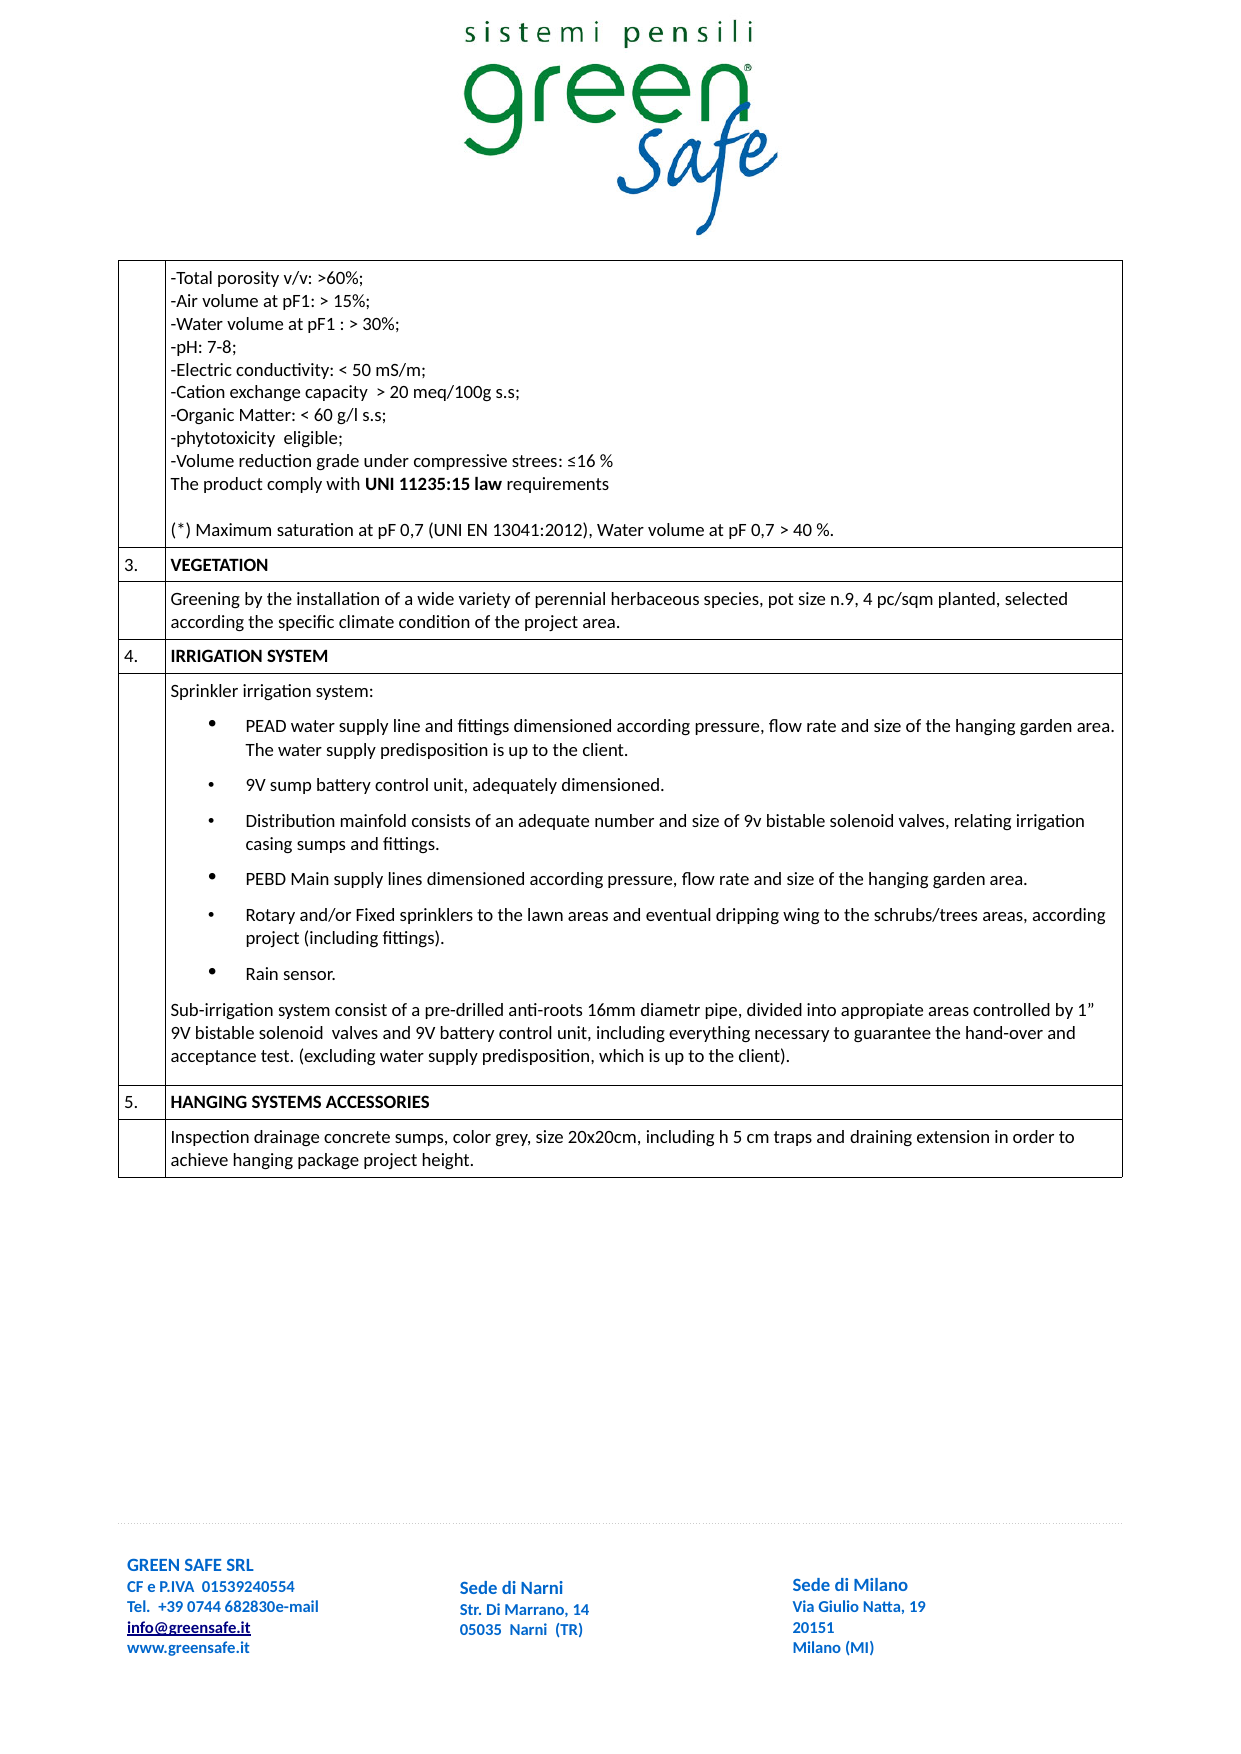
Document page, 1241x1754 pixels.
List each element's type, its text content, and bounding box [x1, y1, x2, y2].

table_cell Sprinkler irrigation system: PEAD water supply line and fittings dimensioned according pressure, flow rate and size of the hanging garden area. The water supply predisposition is up to the client. 9V sump battery control unit, adequately dimensioned. Distribution mainfold consists of an adequate number and size of 9v bistable solenoid valves, relating irrigation casing sumps and fittings. PEBD Main supply lines dimensioned according pressure, flow rate and size of the hanging garden area. Rotary and/or Fixed sprinklers to the lawn areas and eventual dripping wing to the schrubs/trees areas, according project (including fittings). Rain sensor. Sub-irrigation system consist of a pre-drilled anti-roots 16mm diametr pipe, divided into appropiate areas controlled by 1” 9V bistable solenoid valves and 9V battery control unit, including everything necessary to guarantee the hand-over and acceptance test. (excluding water supply predisposition, which is up to the client). [166, 674, 1122, 1085]
table_cell [119, 261, 165, 547]
table_cell Inspection drainage concrete sumps, color grey, size 20x20cm, including h 5 cm traps and draining extension in order to achieve hanging package project height. [166, 1120, 1122, 1177]
table_cell [119, 582, 165, 639]
table_cell IRRIGATION SYSTEM [166, 640, 1122, 673]
table_cell 4. [119, 640, 165, 673]
table_cell VEGETATION [166, 548, 1122, 581]
table_cell 5. [119, 1086, 165, 1119]
table_cell 3. [119, 548, 165, 581]
table_cell [119, 674, 165, 1085]
table_cell HANGING SYSTEMS ACCESSORIES [166, 1086, 1122, 1119]
picture [457, 13, 783, 240]
table_cell -Total porosity v/v: >60%; -Air volume at pF1: > 15%; -Water volume at pF1 : > 30%; -pH: 7-8; -Electric conductivity: < 50 mS/m; -Cation exchange capacity > 20 meq/100g s.s; -Organic Matter: < 60 g/l s.s; -phytotoxicity eligible; -Volume reduction grade under compressive strees: ≤16 % The product comply with UNI 11235:15 law requirements (*) Maximum saturation at pF 0,7 (UNI EN 13041:2012), Water volume at pF 0,7 > 40 %. [166, 261, 1122, 547]
table_cell Greening by the installation of a wide variety of perennial herbaceous species, pot size n.9, 4 pc/sqm planted, selected according the specific climate condition of the project area. [166, 582, 1122, 639]
table_cell [119, 1120, 165, 1177]
